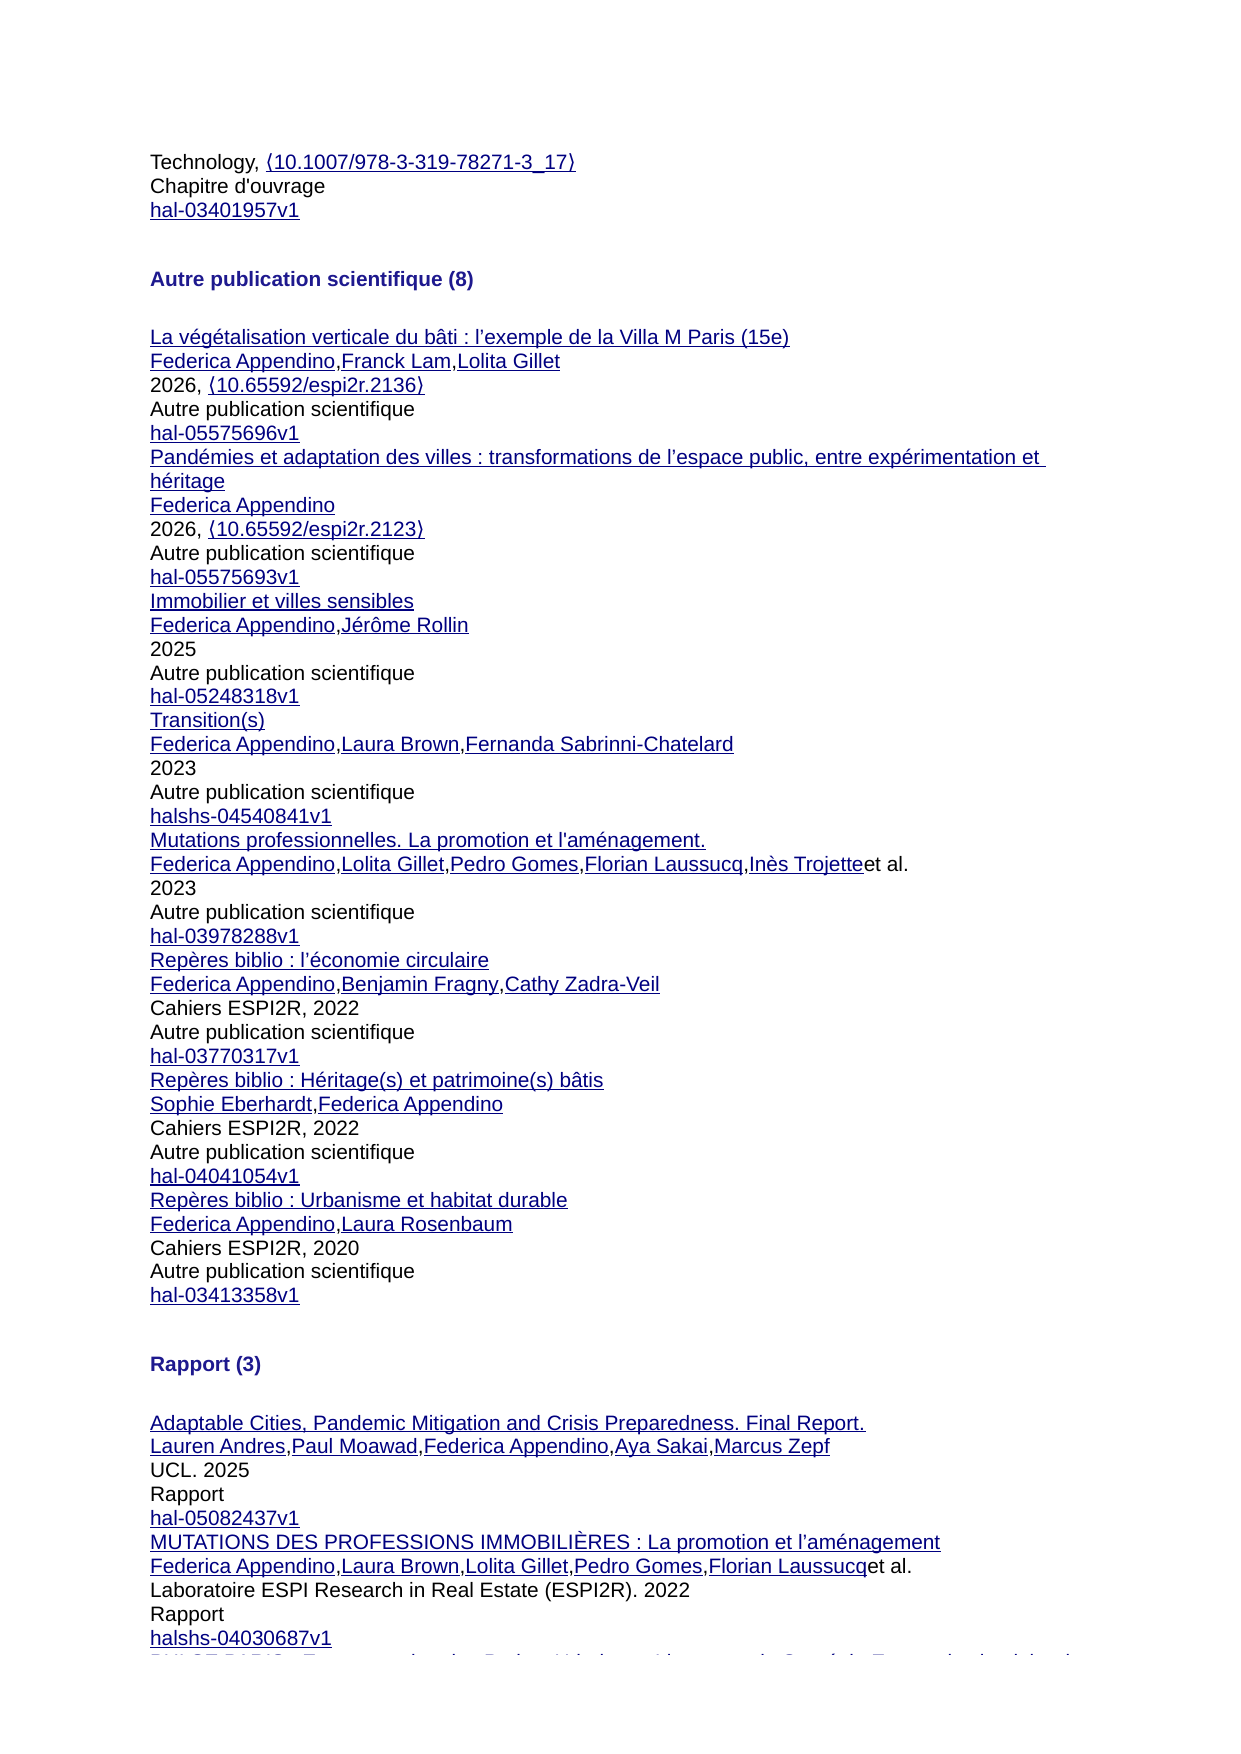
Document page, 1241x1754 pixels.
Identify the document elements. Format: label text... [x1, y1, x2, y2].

table_cell Repères biblio : Urbanisme et habitat durable Federica Appendino,Laura Rosenbaum Cahiers ESPI2R, 2020 Autre publication scientifique hal-03413358v1 [150, 1188, 1090, 1307]
table_header La végétalisation verticale du bâti : l’exemple de la Villa M Paris (15e) Federica Appendino,Franck Lam,Lolita Gillet 2026, ⟨10.65592/espi2r.2136⟩ Autre publication scientifique hal-05575696v1 [150, 325, 1090, 445]
table_cell Mutations professionnelles. La promotion et l'aménagement. Federica Appendino,Lolita Gillet,Pedro Gomes,Florian Laussucq,Inès Trojetteet al. 2023 Autre publication scientifique hal-03978288v1 [150, 828, 1090, 948]
table_cell Technology, ⟨10.1007/978-3-319-78271-3_17⟩ Chapitre d'ouvrage hal-03401957v1 [150, 150, 1090, 222]
table_cell Immobilier et villes sensibles Federica Appendino,Jérôme Rollin 2025 Autre publication scientifique hal-05248318v1 [150, 589, 1090, 708]
subtitle Rapport (3) [150, 1352, 1090, 1376]
subtitle Autre publication scientifique (8) [150, 267, 1090, 291]
table_header Adaptable Cities, Pandemic Mitigation and Crisis Preparedness. Final Report. Lauren Andres,Paul Moawad,Federica Appendino,Aya Sakai,Marcus Zepf UCL. 2025 Rapport hal-05082437v1 [150, 1410, 1090, 1530]
table_cell PULSE PARIS : Ecoconception des Projets Urbains et Liens avec la Stratégie Economie circulaire de Paris Charlotte Roux,Myriam Saadé,Federica Appendino,Bruno Peuportier ADEME. 2020 Rapport hal-03402263v1 [150, 1650, 1090, 1655]
table_cell Transition(s) Federica Appendino,Laura Brown,Fernanda Sabrinni-Chatelard 2023 Autre publication scientifique halshs-04540841v1 [150, 708, 1090, 828]
table_cell Repères biblio : Héritage(s) et patrimoine(s) bâtis Sophie Eberhardt,Federica Appendino Cahiers ESPI2R, 2022 Autre publication scientifique hal-04041054v1 [150, 1068, 1090, 1187]
table_cell Pandémies et adaptation des villes : transformations de l’espace public, entre expérimentation et héritage Federica Appendino 2026, ⟨10.65592/espi2r.2123⟩ Autre publication scientifique hal-05575693v1 [150, 445, 1090, 588]
table_cell Repères biblio : l’économie circulaire Federica Appendino,Benjamin Fragny,Cathy Zadra-Veil Cahiers ESPI2R, 2022 Autre publication scientifique hal-03770317v1 [150, 948, 1090, 1068]
table_cell MUTATIONS DES PROFESSIONS IMMOBILIÈRES : La promotion et l’aménagement Federica Appendino,Laura Brown,Lolita Gillet,Pedro Gomes,Florian Laussucqet al. Laboratoire ESPI Research in Real Estate (ESPI2R). 2022 Rapport halshs-04030687v1 [150, 1530, 1090, 1650]
